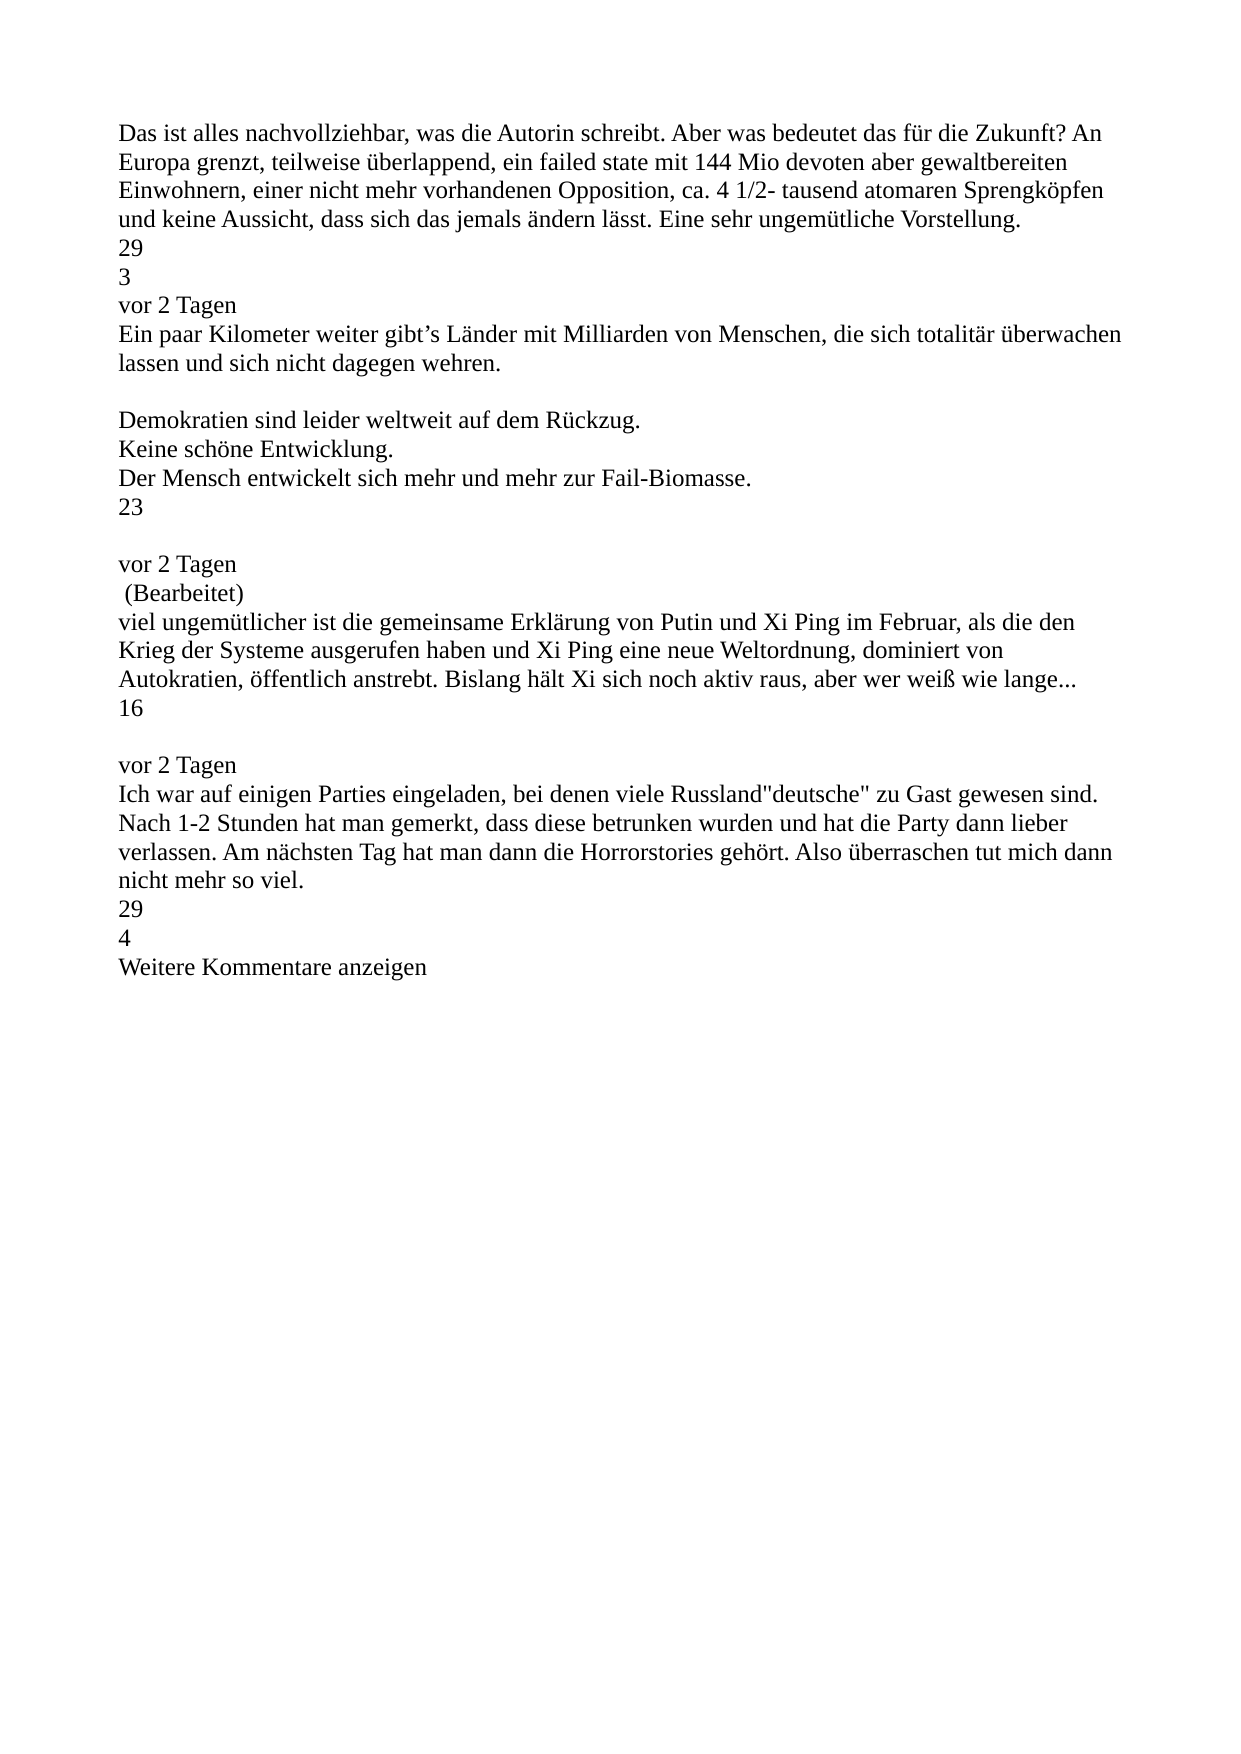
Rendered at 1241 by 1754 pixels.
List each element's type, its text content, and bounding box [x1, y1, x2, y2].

text vor 2 Tagen [118, 291, 1122, 319]
text 23 [118, 492, 1122, 521]
text 16 [118, 693, 1122, 722]
text 29 [118, 233, 1122, 262]
text vor 2 Tagen [118, 751, 1122, 779]
text (Bearbeitet) [118, 578, 1122, 607]
text Der Mensch entwickelt sich mehr und mehr zur Fail-Biomasse. [118, 463, 1122, 492]
text Das ist alles nachvollziehbar, was die Autorin schreibt. Aber was bedeutet das für die Zukunft? An Europa grenzt, teilweise überlappend, ein failed state mit 144 Mio devoten aber gewaltbereiten Einwohnern, einer nicht mehr vorhandenen Opposition, ca. 4 1/2- tausend atomaren Sprengköpfen und keine Aussicht, dass sich das jemals ändern lässt. Eine sehr ungemütliche Vorstellung. [118, 118, 1122, 233]
text vor 2 Tagen [118, 549, 1122, 578]
text Keine schöne Entwicklung. [118, 434, 1122, 463]
text 3 [118, 262, 1122, 291]
text viel ungemütlicher ist die gemeinsame Erklärung von Putin und Xi Ping im Februar, als die den Krieg der Systeme ausgerufen haben und Xi Ping eine neue Weltordnung, dominiert von Autokratien, öffentlich anstrebt. Bislang hält Xi sich noch aktiv raus, aber wer weiß wie lange... [118, 607, 1122, 693]
text 4 [118, 923, 1122, 952]
text Ein paar Kilometer weiter gibt’s Länder mit Milliarden von Menschen, die sich totalitär überwachen lassen und sich nicht dagegen wehren. [118, 319, 1122, 377]
text 29 [118, 894, 1122, 923]
text Ich war auf einigen Parties eingeladen, bei denen viele Russland"deutsche" zu Gast gewesen sind. Nach 1-2 Stunden hat man gemerkt, dass diese betrunken wurden und hat die Party dann lieber verlassen. Am nächsten Tag hat man dann die Horrorstories gehört. Also überraschen tut mich dann nicht mehr so viel. [118, 779, 1122, 894]
text Weitere Kommentare anzeigen [118, 952, 1122, 981]
text Demokratien sind leider weltweit auf dem Rückzug. [118, 406, 1122, 434]
